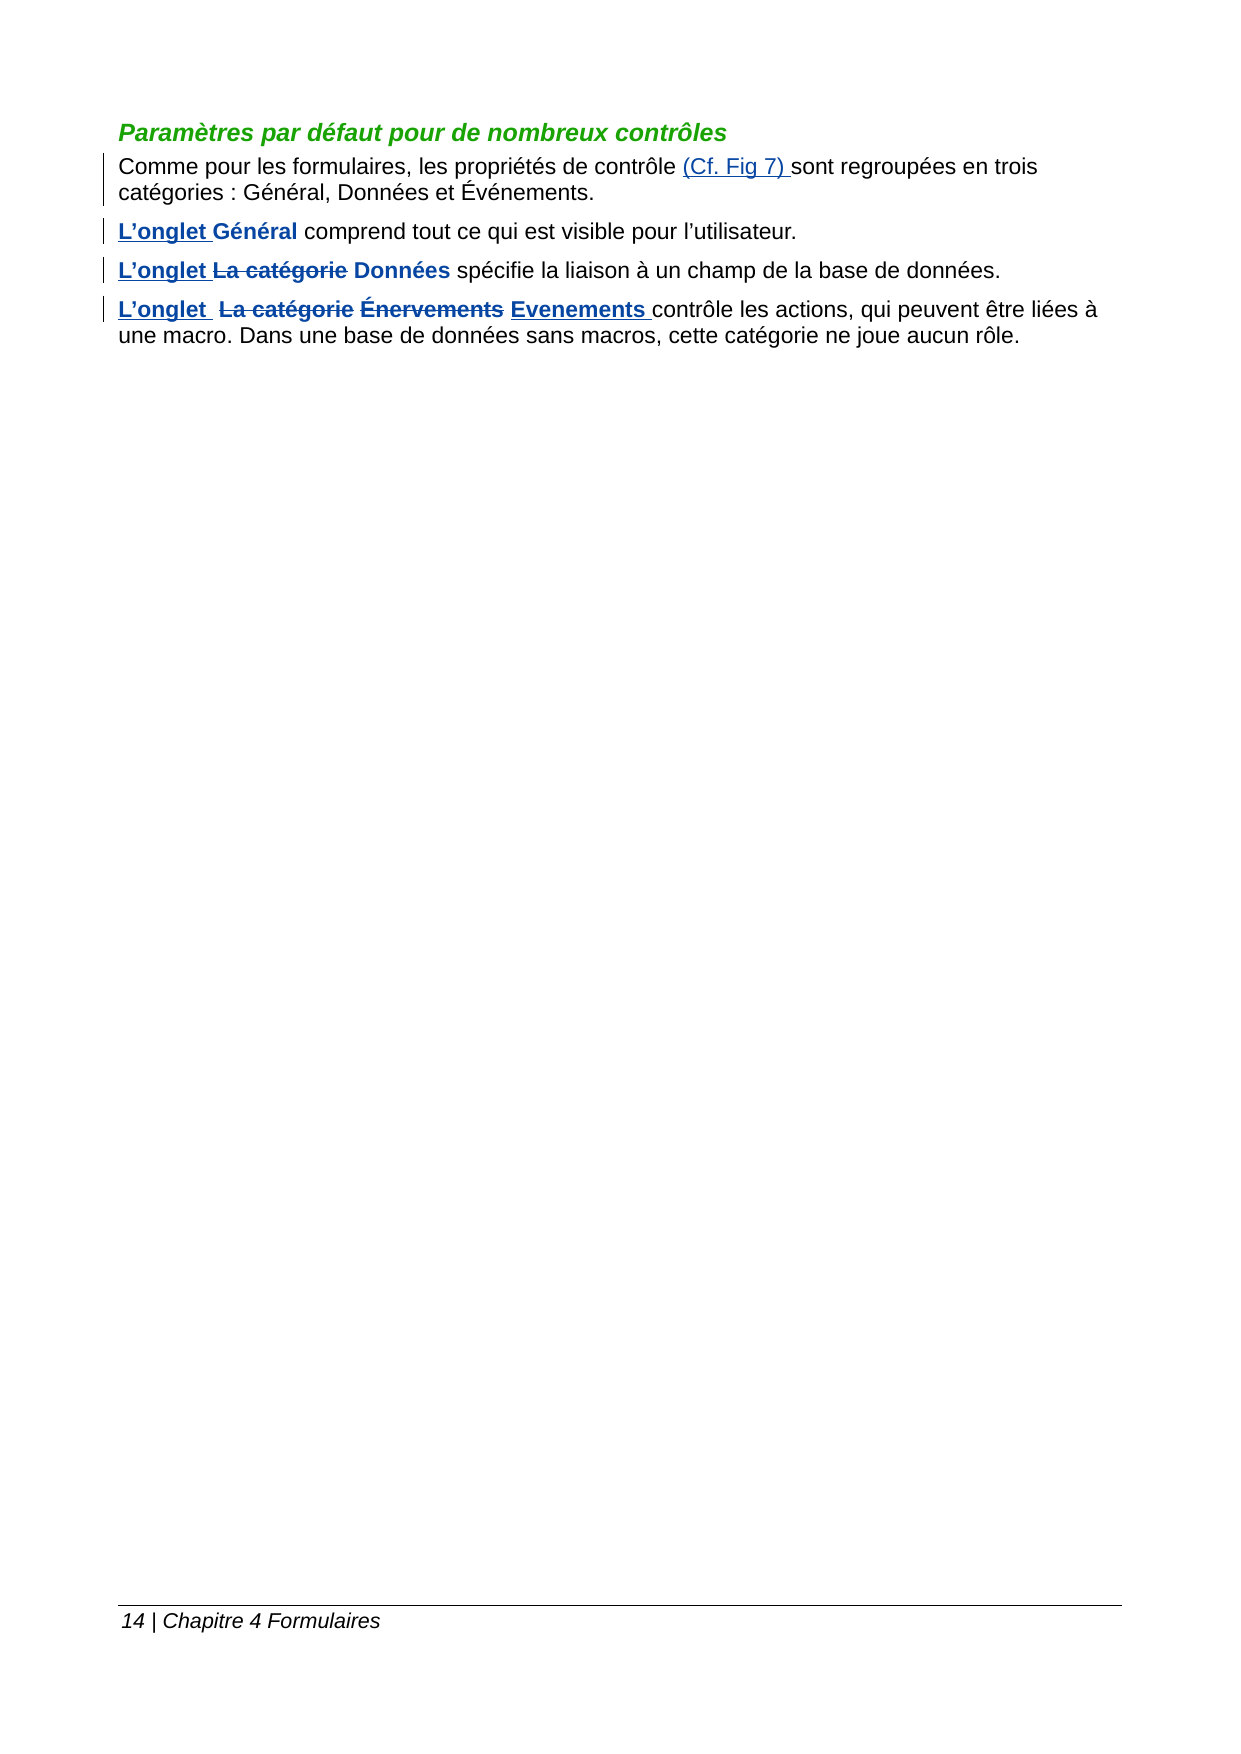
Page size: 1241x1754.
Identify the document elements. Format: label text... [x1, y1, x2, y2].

text L’onglet Général comprend tout ce qui est visible pour l’utilisateur. [118, 218, 1122, 244]
text L’onglet Données spécifie la liaison à un champ de la base de données. [118, 257, 1122, 283]
text L’onglet Evenements contrôle les actions, qui peuvent être liées à une macro. Dans une base de données sans macros, cette catégorie ne joue aucun rôle. [118, 296, 1122, 348]
subtitle Paramètres par défaut pour de nombreux contrôles [118, 118, 1122, 147]
text Comme pour les formulaires, les propriétés de contrôle (Cf. Fig 7) sont regroupées en trois catégories : Général, Données et Événements. [118, 153, 1122, 206]
